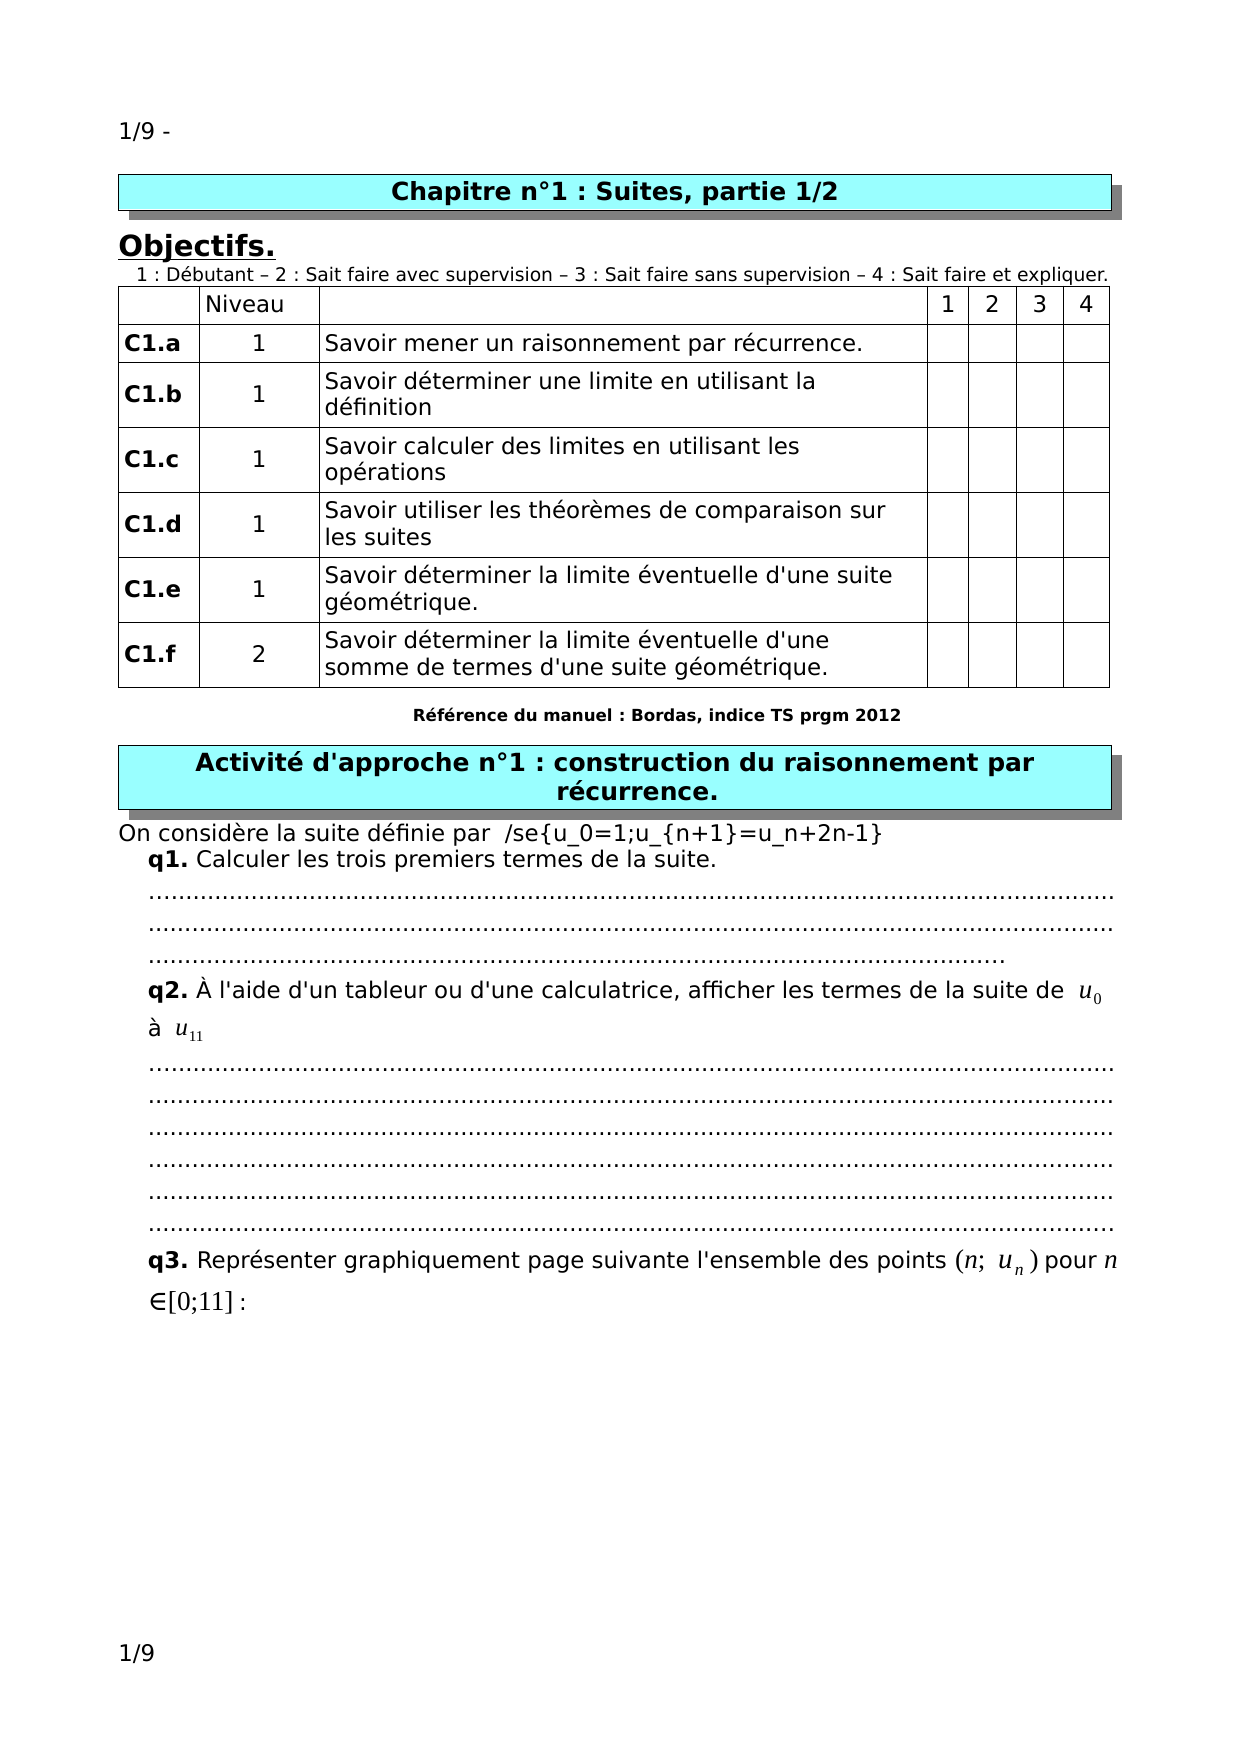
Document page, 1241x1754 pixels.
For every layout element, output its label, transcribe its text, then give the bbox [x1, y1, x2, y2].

table_cell 2 [200, 623, 319, 687]
table_cell [1017, 325, 1063, 362]
table_cell [969, 623, 1016, 687]
table_cell Savoir déterminer une limite en utilisant la définition [320, 363, 927, 427]
table_cell [928, 493, 968, 557]
table_cell C1.f [119, 623, 199, 687]
text Référence du manuel : Bordas, indice TS prgm 2012 [192, 706, 1122, 725]
table_cell [928, 558, 968, 622]
table_cell Savoir déterminer la limite éventuelle d'une suite géométrique. [320, 558, 927, 622]
table_header 4 [1064, 287, 1109, 324]
table_cell [1064, 428, 1109, 492]
table_cell [1017, 428, 1063, 492]
table_cell [969, 363, 1016, 427]
table_cell Savoir mener un raisonnement par récurrence. [320, 325, 927, 362]
text 1 : Débutant – 2 : Sait faire avec supervision – 3 : Sait faire sans supervision – 4 : Sait faire et expliquer. [136, 264, 1122, 286]
table_cell [969, 325, 1016, 362]
subtitle Chapitre n°1 : Suites, partie 1/2 [119, 175, 1111, 209]
table_cell Savoir calculer des limites en utilisant les opérations [320, 428, 927, 492]
table_cell [1017, 363, 1063, 427]
subtitle Objectifs. [118, 230, 1122, 264]
table_cell [928, 363, 968, 427]
table_cell [928, 325, 968, 362]
table_cell Savoir utiliser les théorèmes de comparaison sur les suites [320, 493, 927, 557]
table_cell [928, 428, 968, 492]
text On considère la suite définie par /se{u_0=1;u_{n+1}=u_n+2n-1} [118, 820, 1122, 846]
table_cell C1.e [119, 558, 199, 622]
table_cell [1017, 623, 1063, 687]
table_cell C1.c [119, 428, 199, 492]
table_cell [1064, 363, 1109, 427]
table_cell 1 [200, 493, 319, 557]
table_header 3 [1017, 287, 1063, 324]
table_header [320, 287, 927, 324]
table_cell [1017, 558, 1063, 622]
table_cell [1064, 493, 1109, 557]
table_cell C1.a [119, 325, 199, 362]
table_cell 1 [200, 428, 319, 492]
table_cell [1064, 623, 1109, 687]
table_cell [928, 623, 968, 687]
text q2. À l'aide d'un tableur ou d'une calculatrice, afficher les termes de la suite de à …........................................................................................................................................................................................................................................................................................................................................................................................................................................................................................................................................................................................................................................................................................................................................................................................................................… [148, 974, 1122, 1237]
subtitle Activité d'approche n°1 : construction du raisonnement par récurrence. [119, 746, 1111, 809]
text q3. Représenter graphiquement page suivante l'ensemble des points (n; ) pour n ∈[0;11] : [148, 1242, 1122, 1317]
table_cell [969, 558, 1016, 622]
table_cell [1017, 493, 1063, 557]
table_header Niveau [200, 287, 319, 324]
text …..........................................................................................................................................................................................................................................................................................................................................................................................… [148, 878, 1122, 969]
table_cell 1 [200, 363, 319, 427]
table_cell Savoir déterminer la limite éventuelle d'une somme de termes d'une suite géométrique. [320, 623, 927, 687]
table_cell C1.b [119, 363, 199, 427]
table_header 1 [928, 287, 968, 324]
table_cell [1064, 558, 1109, 622]
text q1. Calculer les trois premiers termes de la suite. [148, 846, 1122, 873]
table_cell 1 [200, 325, 319, 362]
table_cell C1.d [119, 493, 199, 557]
table_cell [969, 493, 1016, 557]
table_cell [1064, 325, 1109, 362]
table_cell [969, 428, 1016, 492]
table_header 2 [969, 287, 1016, 324]
table_cell 1 [200, 558, 319, 622]
table_header [119, 287, 199, 324]
